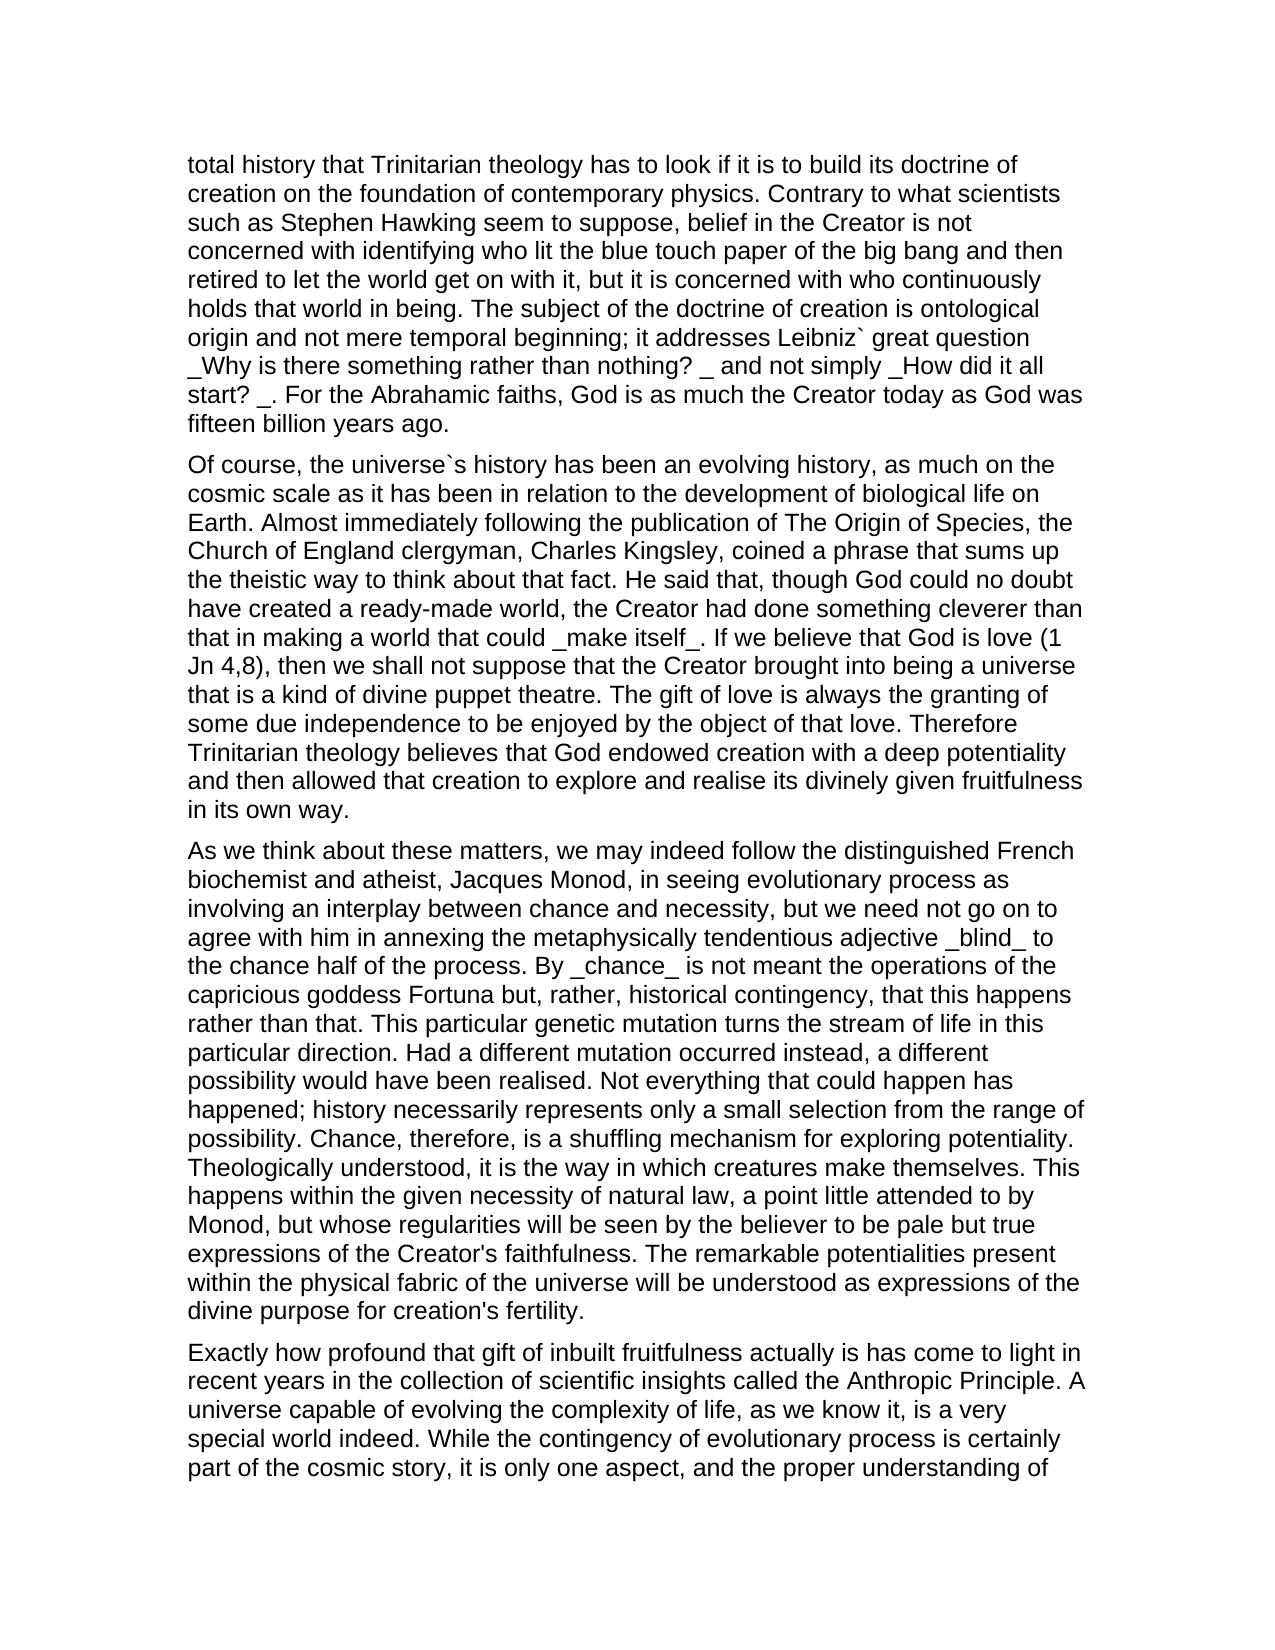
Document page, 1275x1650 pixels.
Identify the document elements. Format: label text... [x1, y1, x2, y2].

text Exactly how profound that gift of inbuilt fruitfulness actually is has come to light in recent years in the collection of scientific insights called the Anthropic Principle. A universe capable of evolving the complexity of life, as we know it, is a very special world indeed. While the contingency of evolutionary process is certainly part of the cosmic story, it is only one aspect, and the proper understanding of [187, 1337, 1087, 1481]
text Of course, the universe`s history has been an evolving history, as much on the cosmic scale as it has been in relation to the development of biological life on Earth. Almost immediately following the publication of The Origin of Species, the Church of England clergyman, Charles Kingsley, coined a phrase that sums up the theistic way to think about that fact. He said that, though God could no doubt have created a ready-made world, the Creator had done something cleverer than that in making a world that could _make itself_. If we believe that God is love (1 Jn 4,8), then we shall not suppose that the Creator brought into being a universe that is a kind of divine puppet theatre. The gift of love is always the granting of some due independence to be enjoyed by the object of that love. Therefore Trinitarian theology believes that God endowed creation with a deep potentiality and then allowed that creation to explore and realise its divinely given fruitfulness in its own way. [187, 450, 1087, 824]
text As we think about these matters, we may indeed follow the distinguished French biochemist and atheist, Jacques Monod, in seeing evolutionary process as involving an interplay between chance and necessity, but we need not go on to agree with him in annexing the metaphysically tendentious adjective _blind_ to the chance half of the process. By _chance_ is not meant the operations of the capricious goddess Fortuna but, rather, historical contingency, that this happens rather than that. This particular genetic mutation turns the stream of life in this particular direction. Had a different mutation occurred instead, a different possibility would have been realised. Not everything that could happen has happened; history necessarily represents only a small selection from the range of possibility. Chance, therefore, is a shuffling mechanism for exploring potentiality. Theologically understood, it is the way in which creatures make themselves. This happens within the given necessity of natural law, a point little attended to by Monod, but whose regularities will be seen by the believer to be pale but true expressions of the Creator's faithfulness. The remarkable potentialities present within the physical fabric of the universe will be understood as expressions of the divine purpose for creation's fertility. [187, 836, 1087, 1325]
text total history that Trinitarian theology has to look if it is to build its doctrine of creation on the foundation of contemporary physics. Contrary to what scientists such as Stephen Hawking seem to suppose, belief in the Creator is not concerned with identifying who lit the blue touch paper of the big bang and then retired to let the world get on with it, but it is concerned with who continuously holds that world in being. The subject of the doctrine of creation is ontological origin and not mere temporal beginning; it addresses Leibniz` great question _Why is there something rather than nothing? _ and not simply _How did it all start? _. For the Abrahamic faiths, God is as much the Creator today as God was fifteen billion years ago. [187, 150, 1087, 437]
